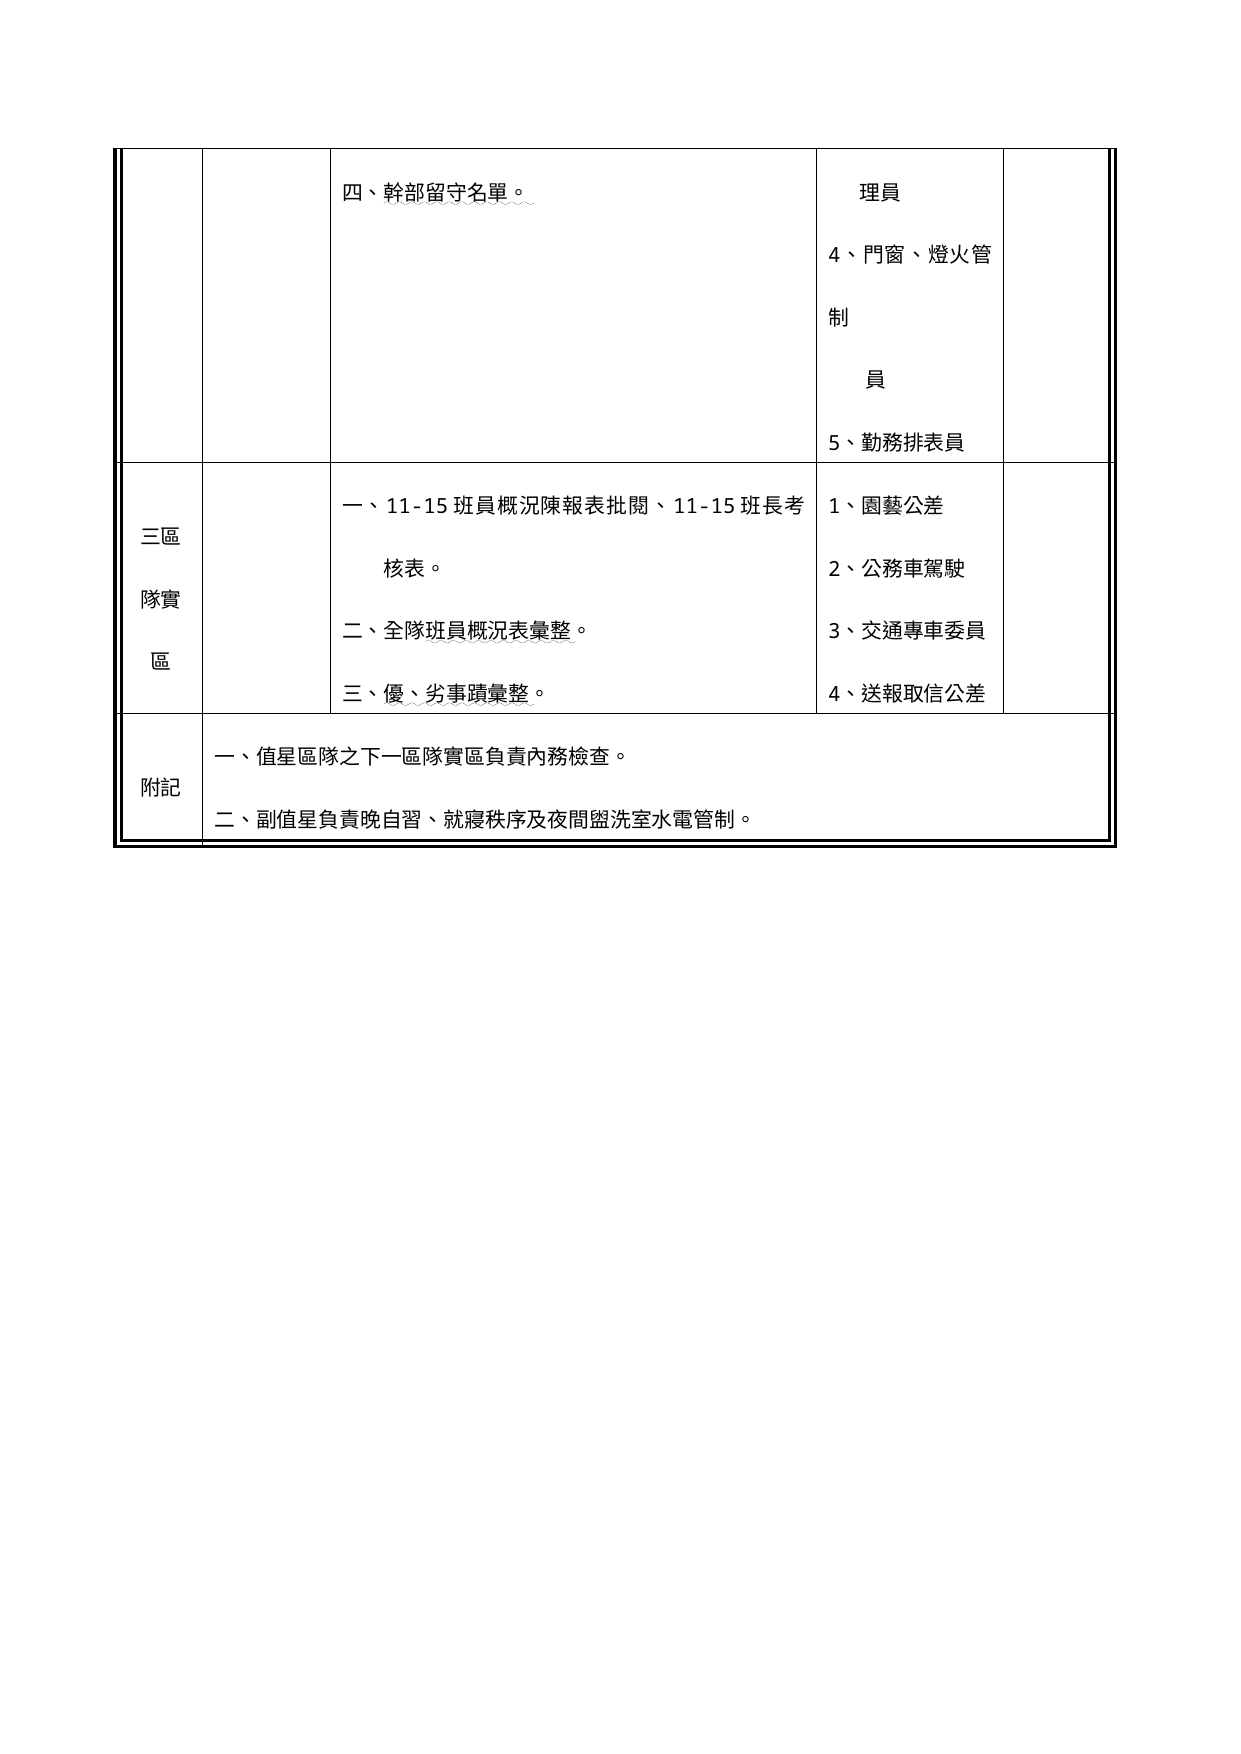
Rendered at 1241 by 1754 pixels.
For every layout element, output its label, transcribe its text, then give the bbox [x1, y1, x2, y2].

table_cell 一、值星區隊之下一區隊實區負責內務檢查。 二、副值星負責晚自習、就寢秩序及夜間盥洗室水電管制。 [203, 714, 1108, 839]
table_cell [203, 463, 330, 713]
table_cell [203, 149, 330, 462]
table_cell 三區隊實 區 [123, 463, 202, 713]
table_cell 1、園藝公差 2、公務車駕駛 3、交通專車委員 4、送報取信公差 [817, 463, 1003, 713]
table_cell 附記 [123, 714, 202, 839]
table_cell 四、幹部留守名單。 [331, 149, 816, 462]
table_cell 一、11-15班員概況陳報表批閱、11-15班長考核表。 二、全隊班員概況表彙整。 三、優、劣事蹟彙整。 [331, 463, 816, 713]
table_cell [1004, 149, 1108, 462]
table_cell 理員 4、門窗、燈火管制 員 5、勤務排表員 [817, 149, 1003, 462]
table_cell [1004, 463, 1108, 713]
table_cell [123, 149, 202, 462]
